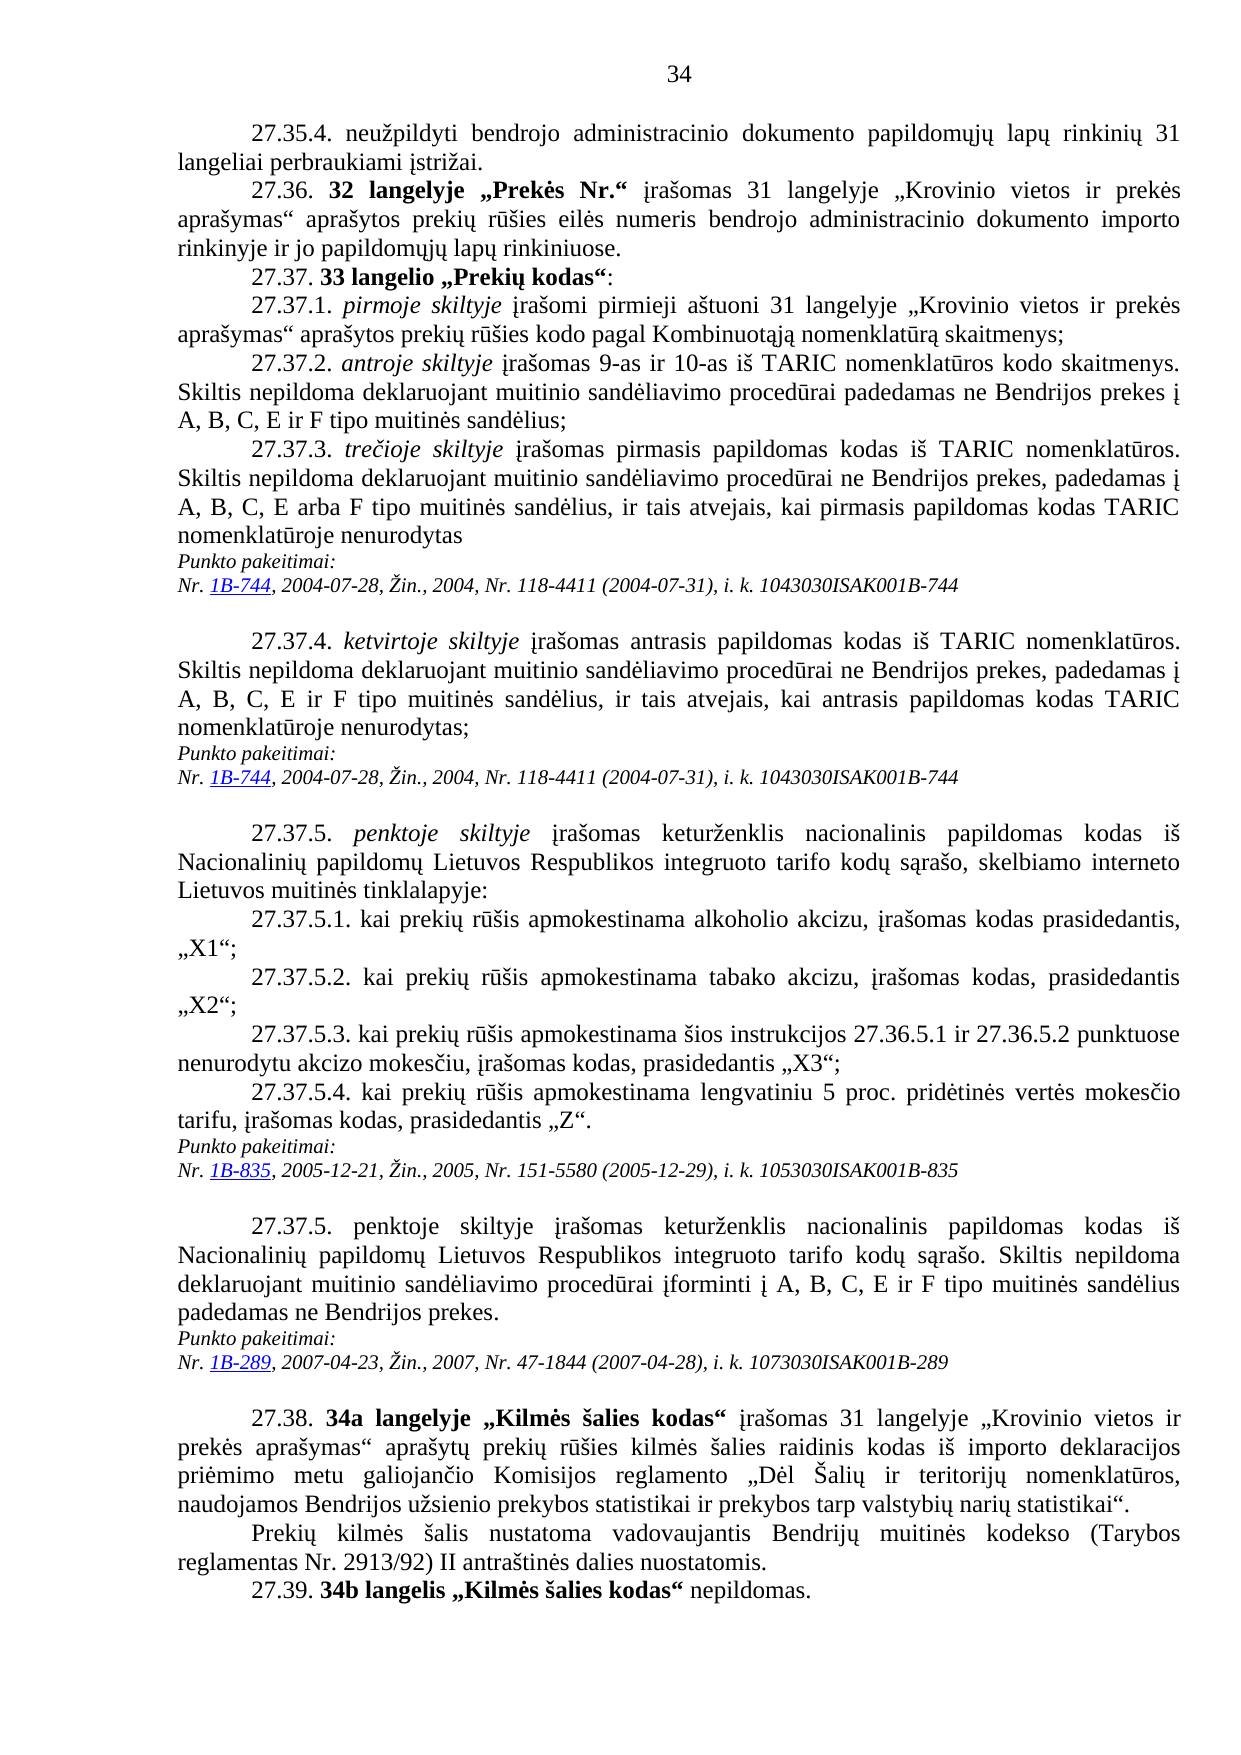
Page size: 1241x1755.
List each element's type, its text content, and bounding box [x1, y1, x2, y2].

text Nr. 1B-744, 2004-07-28, Žin., 2004, Nr. 118-4411 (2004-07-31), i. k. 1043030ISAK001B-744 [177, 765, 1181, 789]
text Punkto pakeitimai: [177, 549, 1181, 573]
text 27.37.3. trečioje skiltyje įrašomas pirmasis papildomas kodas iš TARIC nomenklatūros. Skiltis nepildoma deklaruojant muitinio sandėliavimo procedūrai ne Bendrijos prekes, padedamas į A, B, C, E arba F tipo muitinės sandėlius, ir tais atvejais, kai pirmasis papildomas kodas TARIC nomenklatūroje nenurodytas [177, 434, 1181, 549]
text 27.37.5. penktoje skiltyje įrašomas keturženklis nacionalinis papildomas kodas iš Nacionalinių papildomų Lietuvos Respublikos integruoto tarifo kodų sąrašo. Skiltis nepildoma deklaruojant muitinio sandėliavimo procedūrai įforminti į A, B, C, E ir F tipo muitinės sandėlius padedamas ne Bendrijos prekes. [177, 1211, 1181, 1326]
text Nr. 1B-835, 2005-12-21, Žin., 2005, Nr. 151-5580 (2005-12-29), i. k. 1053030ISAK001B-835 [177, 1158, 1181, 1182]
text 27.37.5.3. kai prekių rūšis apmokestinama šios instrukcijos 27.36.5.1 ir 27.36.5.2 punktuose nenurodytu akcizo mokesčiu, įrašomas kodas, prasidedantis „X3“; [177, 1019, 1181, 1077]
text 27.37.1. pirmoje skiltyje įrašomi pirmieji aštuoni 31 langelyje „Krovinio vietos ir prekės aprašymas“ aprašytos prekių rūšies kodo pagal Kombinuotąją nomenklatūrą skaitmenys; [177, 291, 1181, 348]
text Punkto pakeitimai: [177, 1326, 1181, 1350]
text 27.37.5.4. kai prekių rūšis apmokestinama lengvatiniu 5 proc. pridėtinės vertės mokesčio tarifu, įrašomas kodas, prasidedantis „Z“. [177, 1077, 1181, 1134]
text 27.37. 33 langelio „Prekių kodas“: [177, 262, 1181, 291]
text 27.37.5.1. kai prekių rūšis apmokestinama alkoholio akcizu, įrašomas kodas prasidedantis, „X1“; [177, 904, 1181, 962]
text 27.35.4. neužpildyti bendrojo administracinio dokumento papildomųjų lapų rinkinių 31 langeliai perbraukiami įstrižai. [177, 118, 1181, 176]
text 27.37.4. ketvirtoje skiltyje įrašomas antrasis papildomas kodas iš TARIC nomenklatūros. Skiltis nepildoma deklaruojant muitinio sandėliavimo procedūrai ne Bendrijos prekes, padedamas į A, B, C, E ir F tipo muitinės sandėlius, ir tais atvejais, kai antrasis papildomas kodas TARIC nomenklatūroje nenurodytas; [177, 626, 1181, 741]
text 27.37.5.2. kai prekių rūšis apmokestinama tabako akcizu, įrašomas kodas, prasidedantis „X2“; [177, 962, 1181, 1019]
text Punkto pakeitimai: [177, 741, 1181, 765]
text Nr. 1B-744, 2004-07-28, Žin., 2004, Nr. 118-4411 (2004-07-31), i. k. 1043030ISAK001B-744 [177, 573, 1181, 597]
text Prekių kilmės šalis nustatoma vadovaujantis Bendrijų muitinės kodekso (Tarybos reglamentas Nr. 2913/92) II antraštinės dalies nuostatomis. [177, 1518, 1181, 1576]
text Nr. 1B-289, 2007-04-23, Žin., 2007, Nr. 47-1844 (2007-04-28), i. k. 1073030ISAK001B-289 [177, 1350, 1181, 1374]
text 27.38. 34a langelyje „Kilmės šalies kodas“ įrašomas 31 langelyje „Krovinio vietos ir prekės aprašymas“ aprašytų prekių rūšies kilmės šalies raidinis kodas iš importo deklaracijos priėmimo metu galiojančio Komisijos reglamento „Dėl Šalių ir teritorijų nomenklatūros, naudojamos Bendrijos užsienio prekybos statistikai ir prekybos tarp valstybių narių statistikai“. [177, 1403, 1181, 1518]
text 27.36. 32 langelyje „Prekės Nr.“ įrašomas 31 langelyje „Krovinio vietos ir prekės aprašymas“ aprašytos prekių rūšies eilės numeris bendrojo administracinio dokumento importo rinkinyje ir jo papildomųjų lapų rinkiniuose. [177, 176, 1181, 262]
text Punkto pakeitimai: [177, 1134, 1181, 1158]
text 27.39. 34b langelis „Kilmės šalies kodas“ nepildomas. [177, 1576, 1181, 1604]
text 27.37.5. penktoje skiltyje įrašomas keturženklis nacionalinis papildomas kodas iš Nacionalinių papildomų Lietuvos Respublikos integruoto tarifo kodų sąrašo, skelbiamo interneto Lietuvos muitinės tinklalapyje: [177, 818, 1181, 904]
text 27.37.2. antroje skiltyje įrašomas 9-as ir 10-as iš TARIC nomenklatūros kodo skaitmenys. Skiltis nepildoma deklaruojant muitinio sandėliavimo procedūrai padedamas ne Bendrijos prekes į A, B, C, E ir F tipo muitinės sandėlius; [177, 348, 1181, 434]
